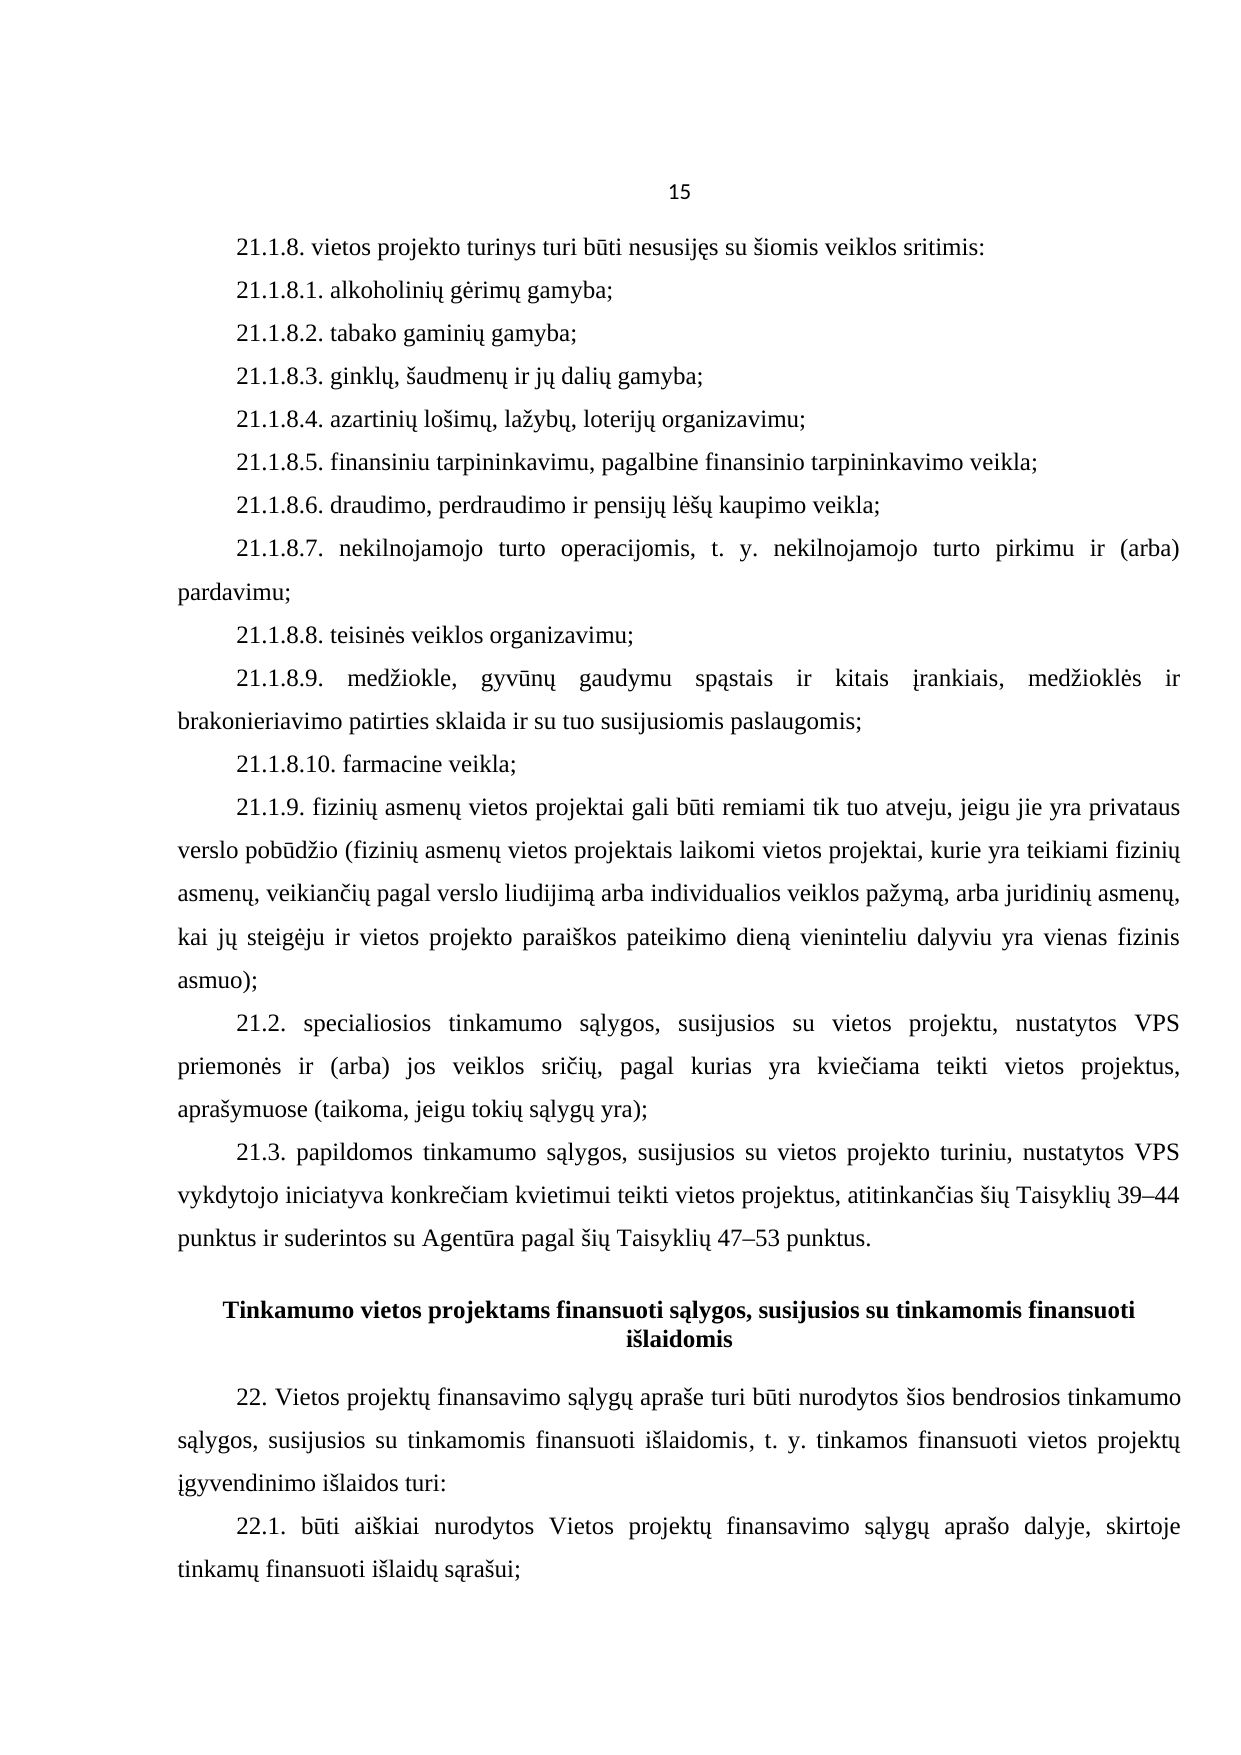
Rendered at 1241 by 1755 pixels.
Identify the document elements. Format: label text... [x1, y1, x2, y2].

text 21.1.8.4. azartinių lošimų, lažybų, loterijų organizavimu; [177, 404, 1181, 433]
text 21.1.8.8. teisinės veiklos organizavimu; [177, 620, 1181, 648]
text 21.1.8.1. alkoholinių gėrimų gamyba; [177, 275, 1181, 303]
text 21.1.8.9. medžiokle, gyvūnų gaudymu spąstais ir kitais įrankiais, medžioklės ir brakonieriavimo patirties sklaida ir su tuo susijusiomis paslaugomis; [177, 663, 1181, 735]
text 21.1.8.7. nekilnojamojo turto operacijomis, t. y. nekilnojamojo turto pirkimu ir (arba) pardavimu; [177, 533, 1181, 605]
text 22. Vietos projektų finansavimo sąlygų apraše turi būti nurodytos šios bendrosios tinkamumo sąlygos, susijusios su tinkamomis finansuoti išlaidomis, t. y. tinkamos finansuoti vietos projektų įgyvendinimo išlaidos turi: [177, 1382, 1181, 1497]
text Tinkamumo vietos projektams finansuoti sąlygos, susijusios su tinkamomis finansuoti išlaidomis [177, 1295, 1181, 1353]
text 21.1.8.6. draudimo, perdraudimo ir pensijų lėšų kaupimo veikla; [177, 490, 1181, 519]
text 21.1.8.3. ginklų, šaudmenų ir jų dalių gamyba; [177, 361, 1181, 390]
text 21.2. specialiosios tinkamumo sąlygos, susijusios su vietos projektu, nustatytos VPS priemonės ir (arba) jos veiklos sričių, pagal kurias yra kviečiama teikti vietos projektus, aprašymuose (taikoma, jeigu tokių sąlygų yra); [177, 1008, 1181, 1123]
text 21.1.9. fizinių asmenų vietos projektai gali būti remiami tik tuo atveju, jeigu jie yra privataus verslo pobūdžio (fizinių asmenų vietos projektais laikomi vietos projektai, kurie yra teikiami fizinių asmenų, veikiančių pagal verslo liudijimą arba individualios veiklos pažymą, arba juridinių asmenų, kai jų steigėju ir vietos projekto paraiškos pateikimo dieną vieninteliu dalyviu yra vienas fizinis asmuo); [177, 792, 1181, 993]
text 21.1.8. vietos projekto turinys turi būti nesusijęs su šiomis veiklos sritimis: [177, 232, 1181, 260]
text 21.3. papildomos tinkamumo sąlygos, susijusios su vietos projekto turiniu, nustatytos VPS vykdytojo iniciatyva konkrečiam kvietimui teikti vietos projektus, atitinkančias šių Taisyklių 39–44 punktus ir suderintos su Agentūra pagal šių Taisyklių 47–53 punktus. [177, 1137, 1181, 1252]
text 21.1.8.2. tabako gaminių gamyba; [177, 318, 1181, 347]
text 22.1. būti aiškiai nurodytos Vietos projektų finansavimo sąlygų aprašo dalyje, skirtoje tinkamų finansuoti išlaidų sąrašui; [177, 1511, 1181, 1583]
text 21.1.8.10. farmacine veikla; [177, 749, 1181, 778]
text 21.1.8.5. finansiniu tarpininkavimu, pagalbine finansinio tarpininkavimo veikla; [177, 447, 1181, 476]
